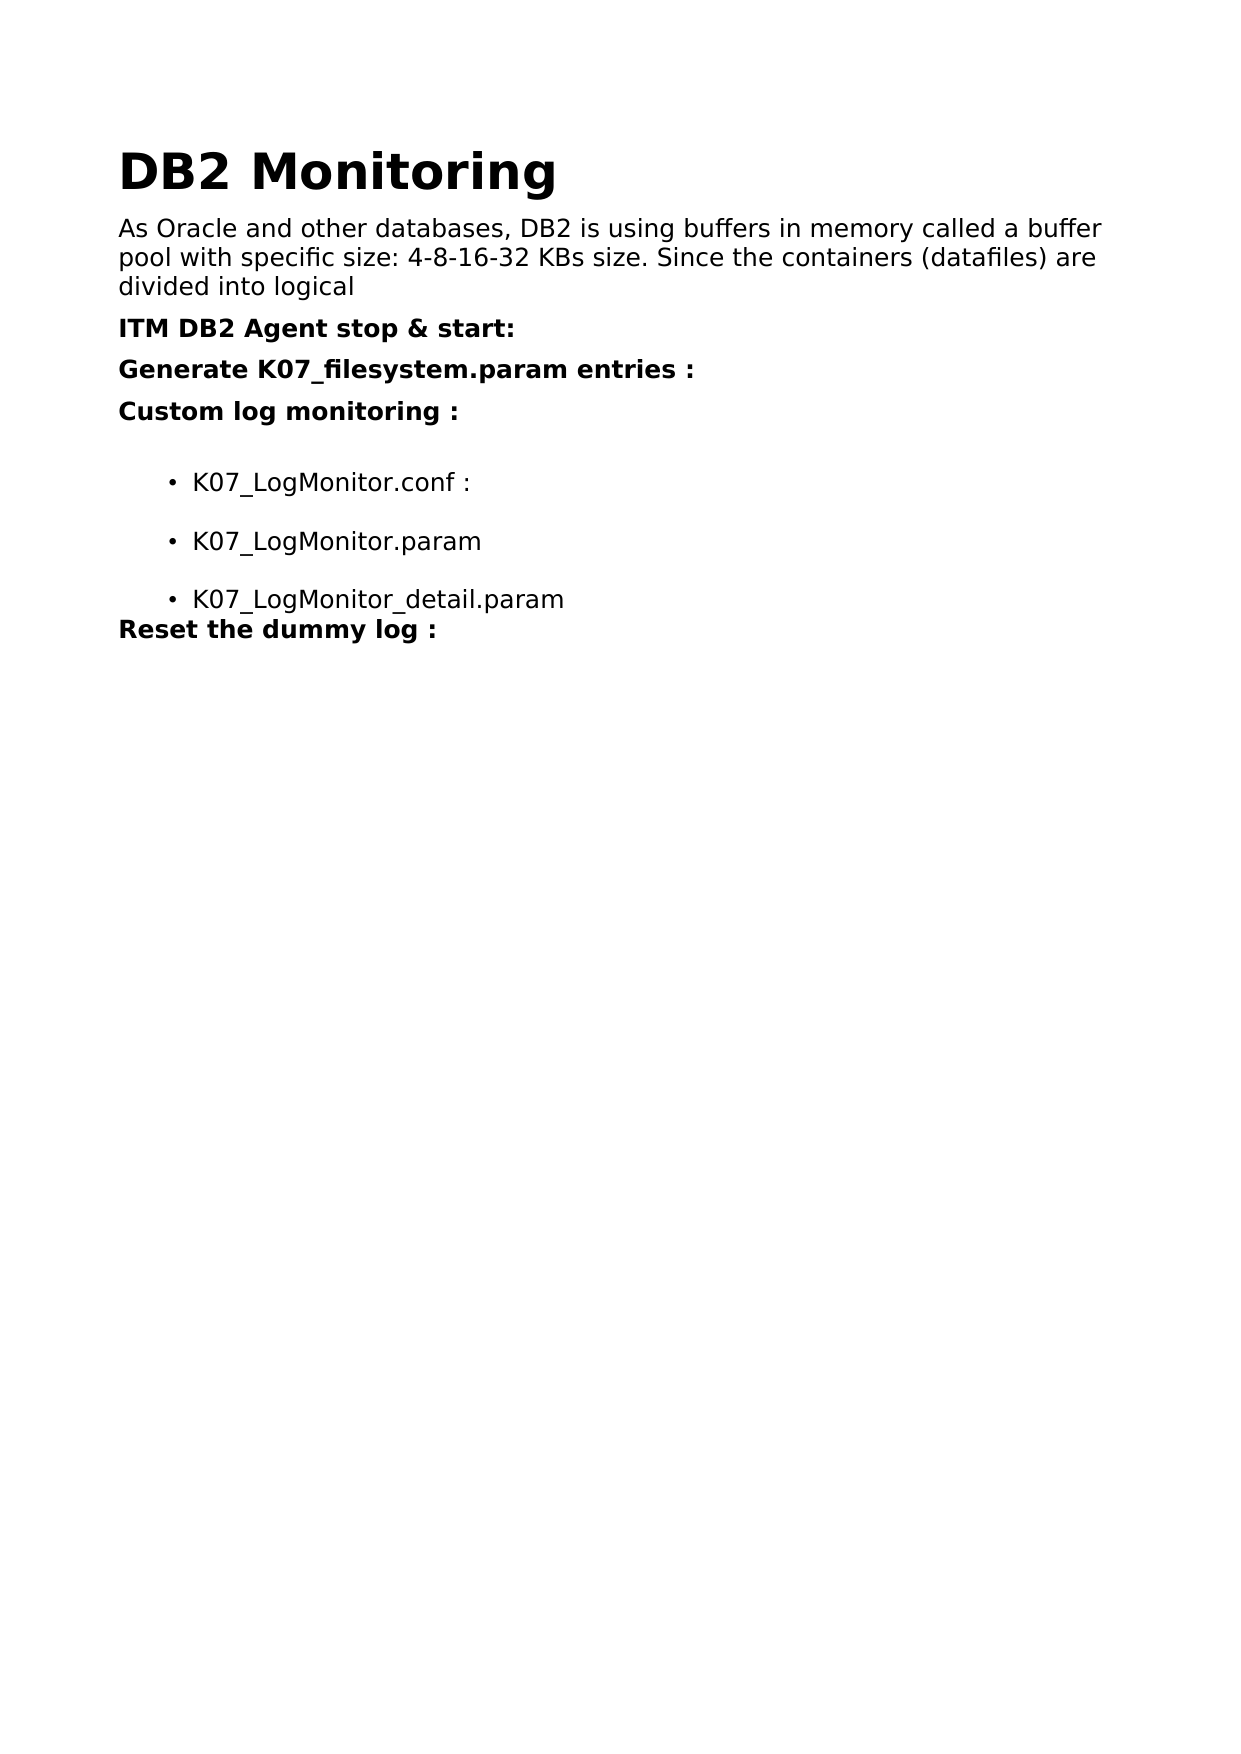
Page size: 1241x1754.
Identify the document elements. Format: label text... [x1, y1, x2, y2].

text Reset the dummy log : [118, 615, 1122, 644]
subtitle DB2 Monitoring [118, 143, 1122, 201]
list K07_LogMonitor_detail.param [177, 586, 1122, 615]
text ITM DB2 Agent stop & start: [118, 314, 1122, 343]
text Custom log monitoring : [118, 397, 1122, 426]
list K07_LogMonitor.param [177, 527, 1122, 556]
text Generate K07_filesystem.param entries : [118, 356, 1122, 385]
text As Oracle and other databases, DB2 is using buffers in memory called a buffer pool with specific size: 4-8-16-32 KBs size. Since the containers (datafiles) are divided into logical [118, 214, 1122, 301]
list K07_LogMonitor.conf : [177, 468, 1122, 497]
